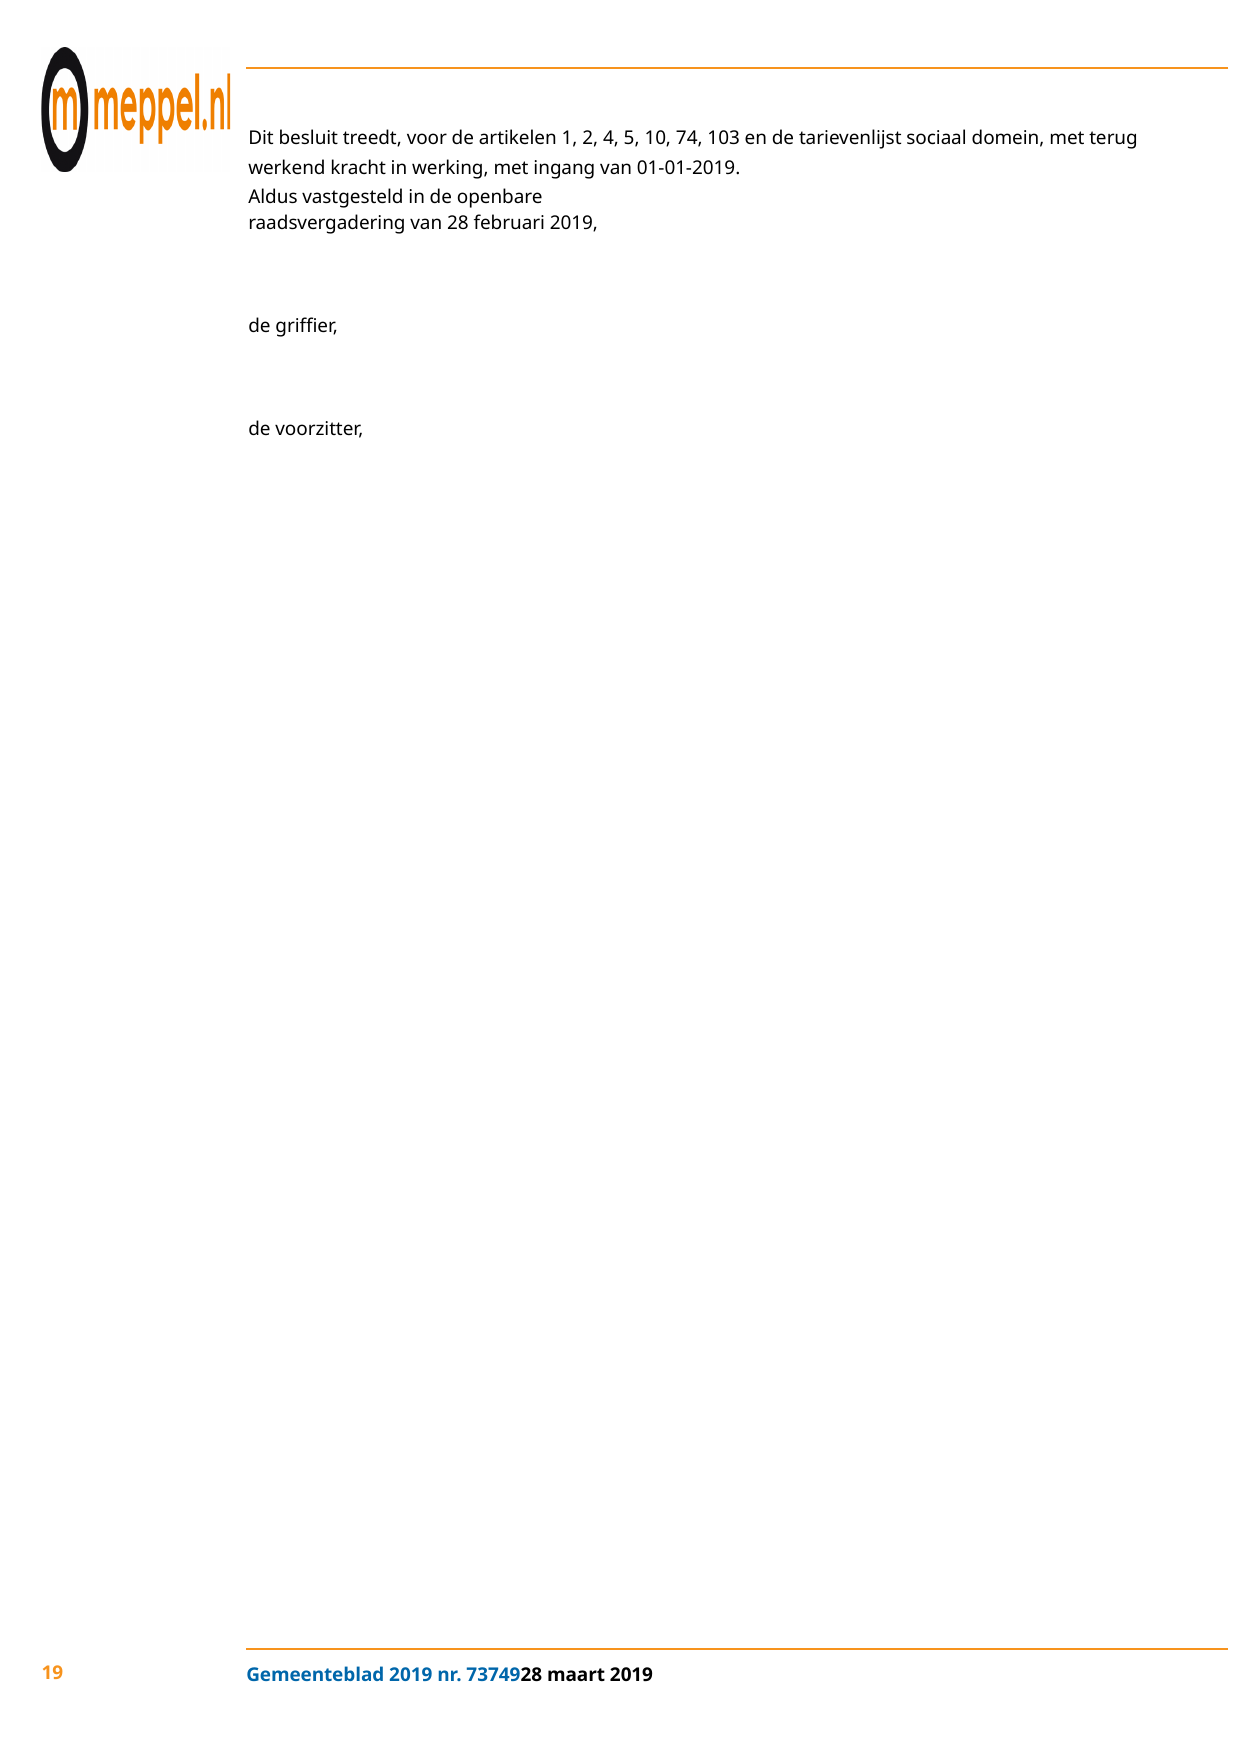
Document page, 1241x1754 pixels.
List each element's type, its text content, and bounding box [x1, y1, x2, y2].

text Aldus vastgesteld in de openbare [248, 183, 1152, 209]
text de voorzitter, [248, 415, 1152, 441]
picture [41, 47, 231, 172]
text raadsvergadering van 28 februari 2019, [248, 209, 1152, 235]
text Dit besluit treedt, voor de artikelen 1, 2, 4, 5, 10, 74, 103 en de tarievenlijst sociaal domein, met terug werkend kracht in werking, met ingang van 01-01-2019. [248, 124, 1152, 180]
text de griffier, [248, 312, 1152, 338]
